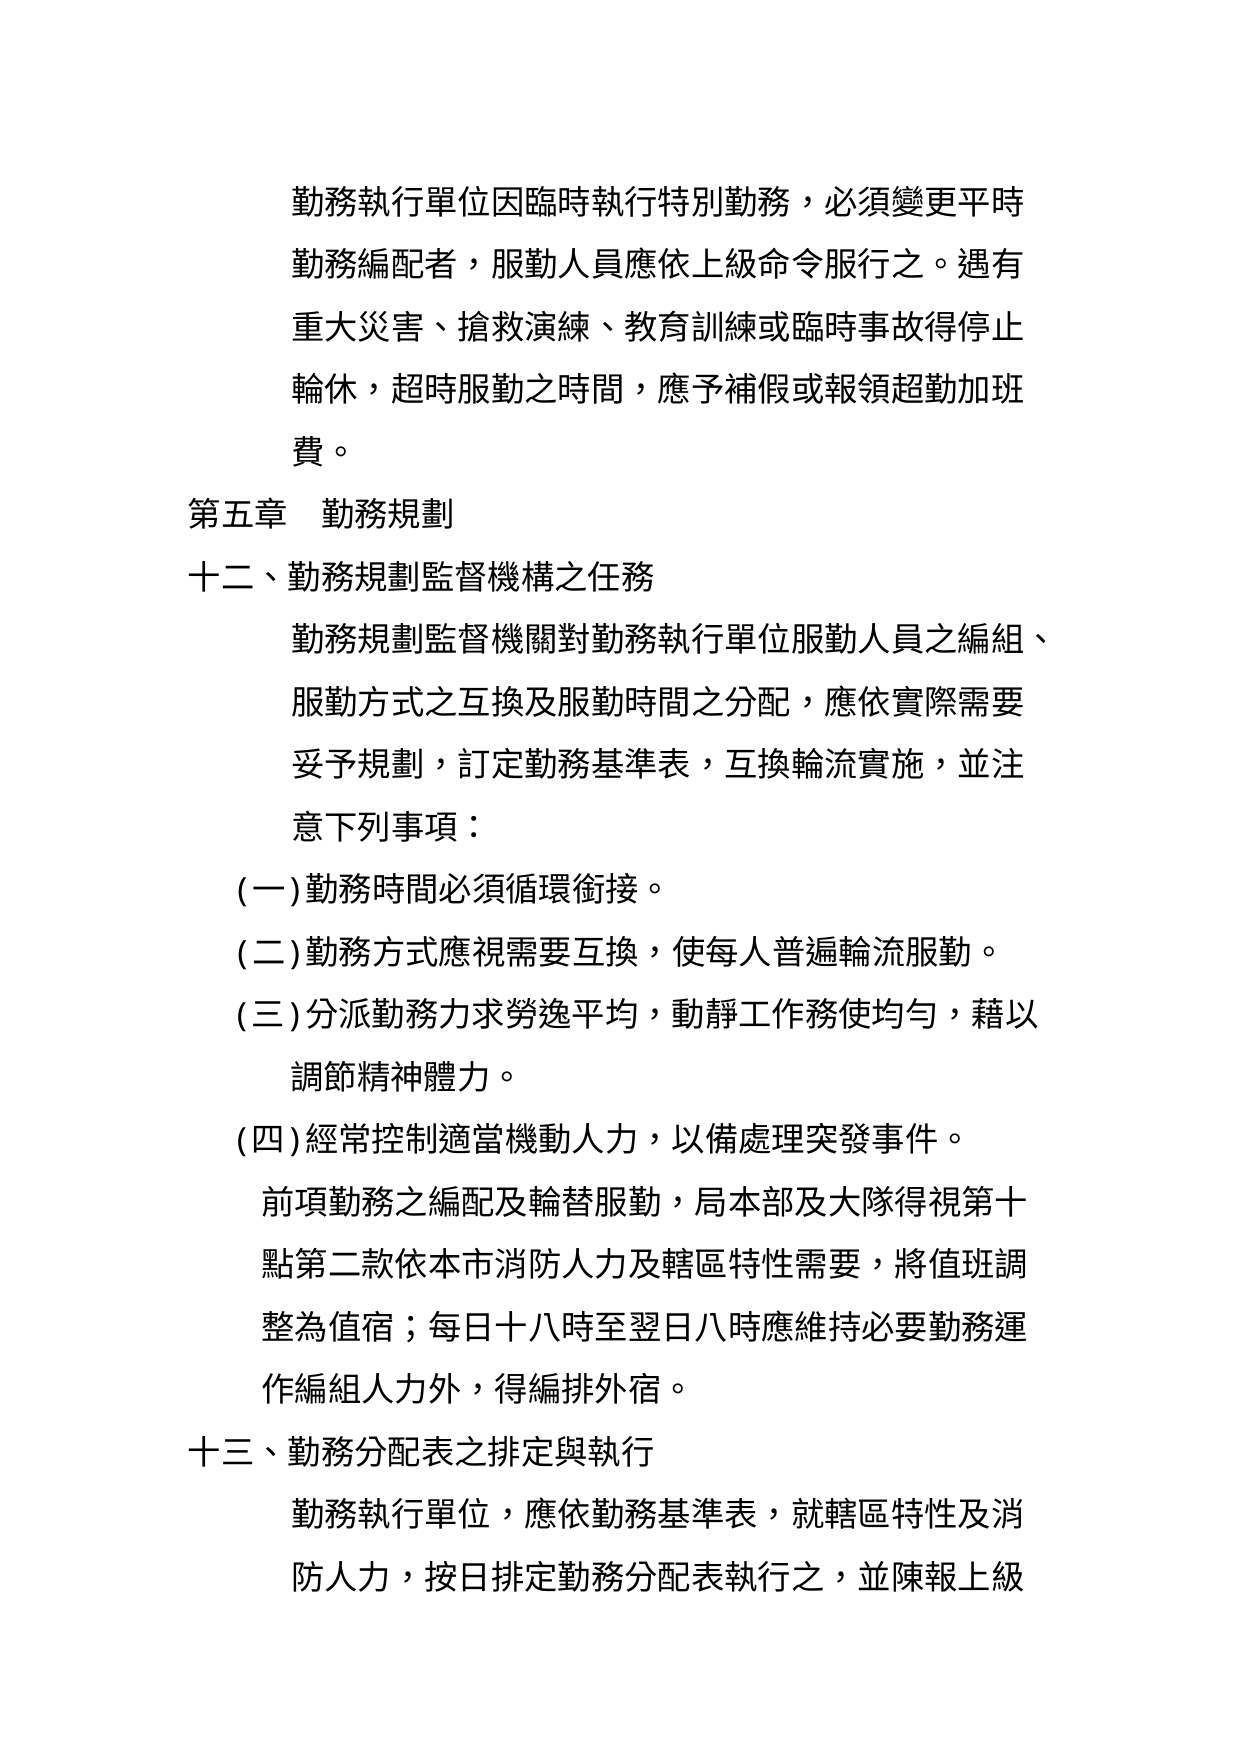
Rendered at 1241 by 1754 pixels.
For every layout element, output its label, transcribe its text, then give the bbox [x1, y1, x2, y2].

text (一)勤務時間必須循環銜接。 [232, 846, 1053, 908]
text 勤務執行單位，應依勤務基準表，就轄區特性及消防人力，按日排定勤務分配表執行之，並陳報上級 [291, 1471, 1053, 1596]
text 勤務規劃監督機關對勤務執行單位服勤人員之編組、服勤方式之互換及服勤時間之分配，應依實際需要妥予規劃，訂定勤務基準表，互換輪流實施，並注意下列事項： [291, 596, 1053, 846]
text 十三、勤務分配表之排定與執行 [187, 1408, 1053, 1471]
text 勤務執行單位因臨時執行特別勤務，必須變更平時勤務編配者，服勤人員應依上級命令服行之。遇有重大災害、搶救演練、教育訓練或臨時事故得停止輪休，超時服勤之時間，應予補假或報領超勤加班費。 [291, 158, 1053, 471]
text 前項勤務之編配及輪替服勤，局本部及大隊得視第十點第二款依本市消防人力及轄區特性需要，將值班調整為值宿；每日十八時至翌日八時應維持必要勤務運作編組人力外，得編排外宿。 [261, 1158, 1053, 1408]
text 第五章 勤務規劃 [187, 471, 1053, 533]
text (三)分派勤務力求勞逸平均，動靜工作務使均勻，藉以調節精神體力。 [231, 971, 1053, 1096]
text 十二、勤務規劃監督機構之任務 [187, 533, 1053, 596]
text (四)經常控制適當機動人力，以備處理突發事件。 [231, 1096, 1053, 1158]
text (二)勤務方式應視需要互換，使每人普遍輪流服勤。 [232, 908, 1053, 971]
